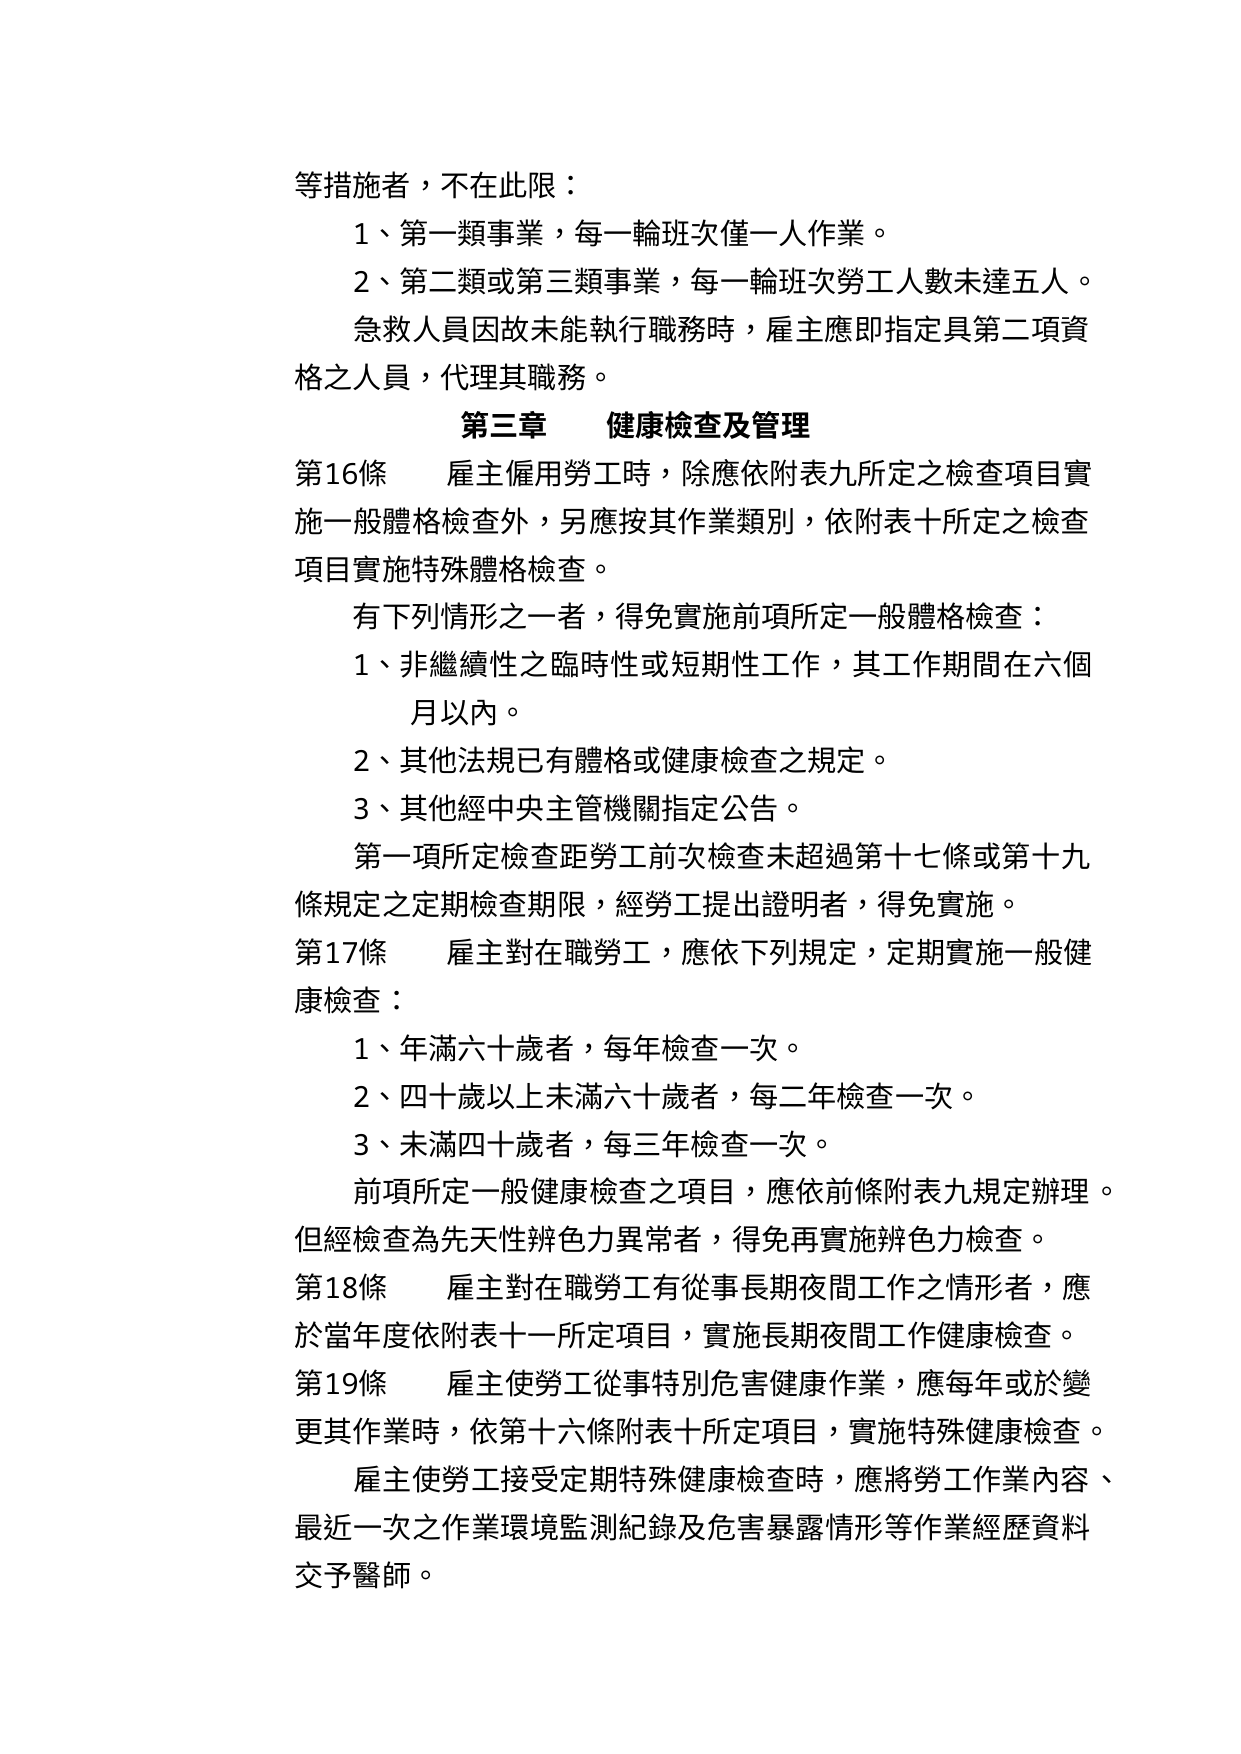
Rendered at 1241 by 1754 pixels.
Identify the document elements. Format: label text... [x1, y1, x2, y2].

list 非繼續性之臨時性或短期性工作，其工作期間在六個月以內。 [352, 637, 1092, 733]
text 前項所定一般健康檢查之項目，應依前條附表九規定辦理。但經檢查為先天性辨色力異常者，得免再實施辨色力檢查。 [294, 1164, 1092, 1260]
list 雇主使勞工從事特別危害健康作業，應每年或於變更其作業時，依第十六條附表十所定項目，實施特殊健康檢查。 [294, 1356, 1092, 1452]
list 其他法規已有體格或健康檢查之規定。 [352, 733, 1092, 781]
list 雇主對在職勞工有從事長期夜間工作之情形者，應於當年度依附表十一所定項目，實施長期夜間工作健康檢查。 [294, 1260, 1092, 1356]
text 急救人員因故未能執行職務時，雇主應即指定具第二項資格之人員，代理其職務。 [294, 302, 1092, 398]
text 雇主使勞工接受定期特殊健康檢查時，應將勞工作業內容、最近一次之作業環境監測紀錄及危害暴露情形等作業經歷資料交予醫師。 [294, 1452, 1092, 1596]
text 等措施者，不在此限： [294, 158, 1092, 206]
list 第一類事業，每一輪班次僅一人作業。 [352, 206, 1092, 254]
list 未滿四十歲者，每三年檢查一次。 [352, 1117, 1092, 1164]
list 其他經中央主管機關指定公告。 [352, 781, 1092, 829]
list 年滿六十歲者，每年檢查一次。 [352, 1021, 1092, 1069]
text 第三章 健康檢查及管理 [177, 398, 1092, 446]
list 雇主僱用勞工時，除應依附表九所定之檢查項目實施一般體格檢查外，另應按其作業類別，依附表十所定之檢查項目實施特殊體格檢查。 [294, 446, 1092, 589]
text 第一項所定檢查距勞工前次檢查未超過第十七條或第十九條規定之定期檢查期限，經勞工提出證明者，得免實施。 [294, 829, 1092, 925]
list 雇主對在職勞工，應依下列規定，定期實施一般健康檢查： [294, 925, 1092, 1021]
list 四十歲以上未滿六十歲者，每二年檢查一次。 [352, 1069, 1092, 1117]
text 有下列情形之一者，得免實施前項所定一般體格檢查： [294, 589, 1092, 637]
list 第二類或第三類事業，每一輪班次勞工人數未達五人。 [352, 254, 1092, 302]
